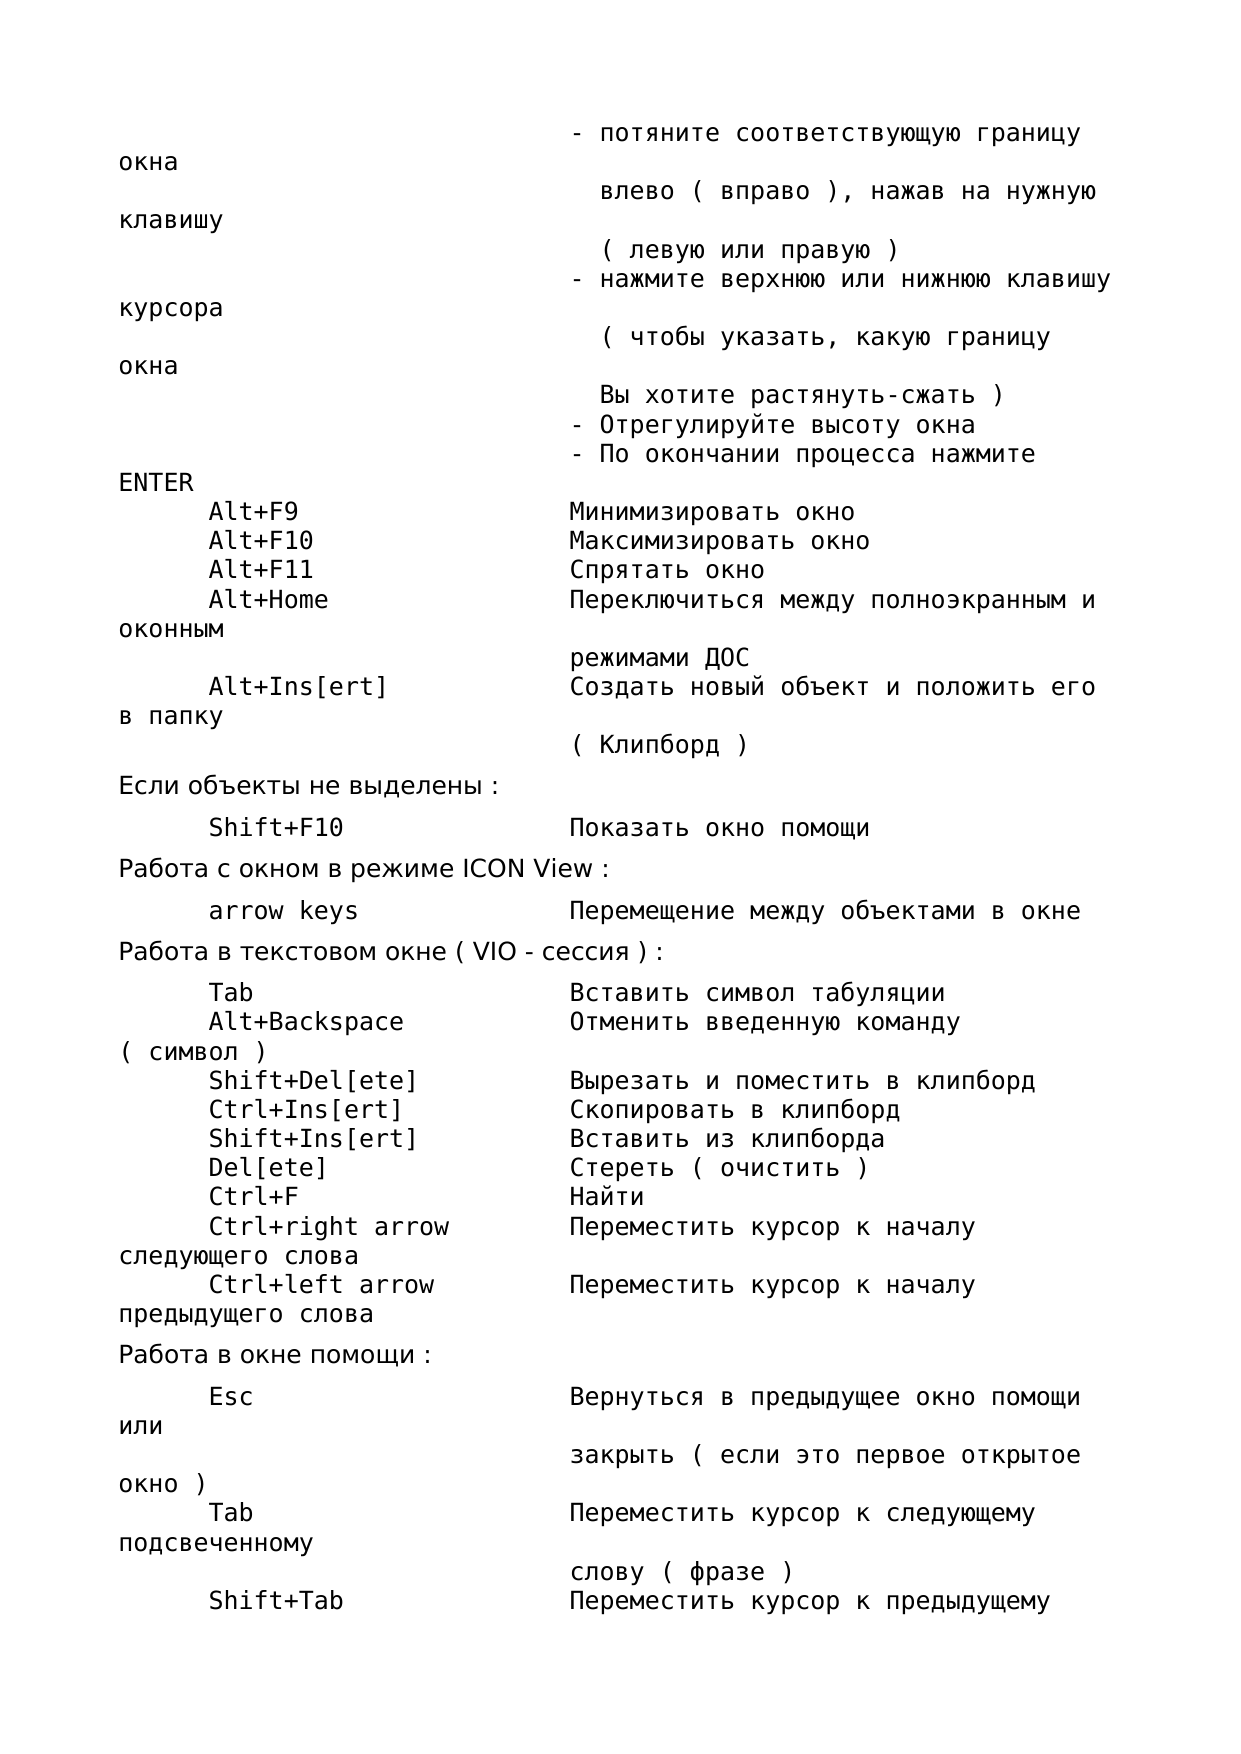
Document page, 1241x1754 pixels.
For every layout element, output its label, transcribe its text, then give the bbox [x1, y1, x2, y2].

text Esc Вернуться в предыдущее окно помощи или закрыть ( если это первое открытое окно ) Tab Переместить курсор к следующему подсвеченному слову ( фразе ) Shift+Tab Переместить курсор к предыдущему [118, 1382, 1122, 1615]
text Работа с окном в режиме ICON View : [118, 854, 1122, 883]
text Работа в окне помощи : [118, 1340, 1122, 1369]
text - потяните соответствующую границу окна влево ( вправо ), нажав на нужную клавишу ( левую или правую ) - нажмите верхнюю или нижнюю клавишу курсора ( чтобы указать, какую границу окна Вы хотите растянуть-сжать ) - Отрегулируйте высоту окна - По окончании процесса нажмите ENTER Alt+F9 Минимизировать окно Alt+F10 Максимизировать окно Alt+F11 Спрятать окно Alt+Home Переключиться между полноэкранным и оконным режимами ДОС Alt+Ins[ert] Создать новый объект и положить его в папку ( Клипборд ) [118, 118, 1122, 760]
text Tab Вставить символ табуляции Alt+Backspace Отменить введенную команду ( символ ) Shift+Del[ete] Вырезать и поместить в клипборд Ctrl+Ins[ert] Скопировать в клипборд Shift+Ins[ert] Вставить из клипборда Del[ete] Стереть ( очистить ) Ctrl+F Hайти Ctrl+right arrow Переместить курсор к началу следующего слова Ctrl+left arrow Переместить курсор к началу предыдущего слова [118, 978, 1122, 1328]
text Shift+F10 Показать окно помощи [118, 813, 1122, 842]
text Если объекты не выделены : [118, 772, 1122, 801]
text Работа в текстовом окне ( VIO - сессия ) : [118, 937, 1122, 966]
text arrow keys Перемещение между объектами в окне [118, 896, 1122, 925]
